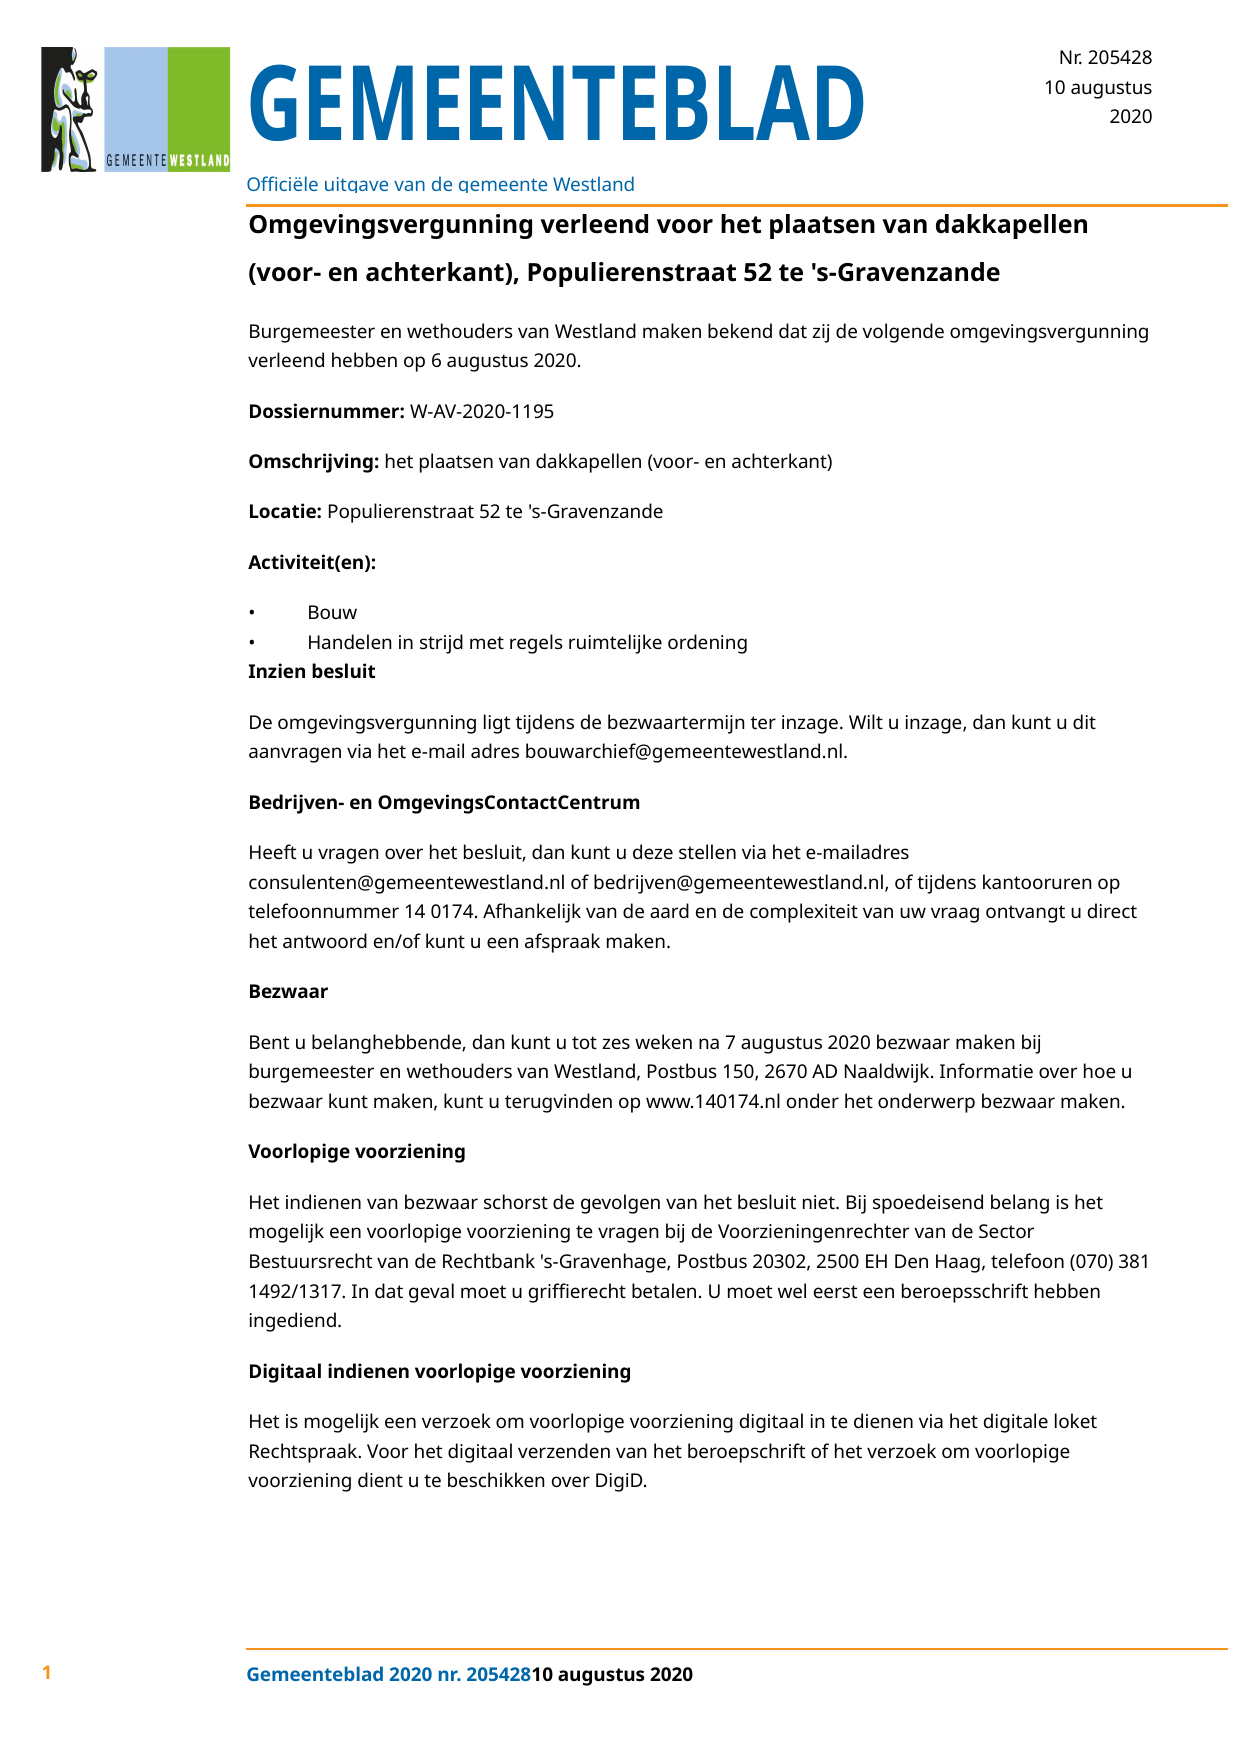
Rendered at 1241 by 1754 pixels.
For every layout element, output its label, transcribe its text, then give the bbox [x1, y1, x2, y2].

text Inzien besluit [248, 659, 1152, 684]
text Omschrijving: het plaatsen van dakkapellen (voor- en achterkant) [248, 448, 1152, 474]
text Dossiernummer: W-AV-2020-1195 [248, 398, 1152, 424]
text Bent u belanghebbende, dan kunt u tot zes weken na 7 augustus 2020 bezwaar maken bij burgemeester en wethouders van Westland, Postbus 150, 2670 AD Naaldwijk. Informatie over hoe u bezwaar kunt maken, kunt u terugvinden op www.140174.nl onder het onderwerp bezwaar maken. [248, 1029, 1152, 1114]
text Locatie: Populierenstraat 52 te 's-Gravenzande [248, 499, 1152, 524]
text Activiteit(en): [248, 549, 1152, 575]
text Het indienen van bezwaar schorst de gevolgen van het besluit niet. Bij spoedeisend belang is het mogelijk een voorlopige voorziening te vragen bij de Voorzieningenrechter van de Sector Bestuursrecht van de Rechtbank 's-Gravenhage, Postbus 20302, 2500 EH Den Haag, telefoon (070) 381 1492/1317. In dat geval moet u griffierecht betalen. U moet wel eerst een beroepsschrift hebben ingediend. [248, 1189, 1152, 1333]
list Handelen in strijd met regels ruimtelijke ordening [248, 629, 1152, 655]
text Het is mogelijk een verzoek om voorlopige voorziening digitaal in te dienen via het digitale loket Rechtspraak. Voor het digitaal verzenden van het beroepschrift of het verzoek om voorlopige voorziening dient u te beschikken over DigiD. [248, 1408, 1152, 1493]
text De omgevingsvergunning ligt tijdens de bezwaartermijn ter inzage. Wilt u inzage, dan kunt u dit aanvragen via het e-mail adres bouwarchief@gemeentewestland.nl. [248, 709, 1152, 764]
list Bouw [248, 599, 1152, 625]
text Voorlopige voorziening [248, 1139, 1152, 1164]
text Bezwaar [248, 979, 1152, 1004]
text Burgemeester en wethouders van Westland maken bekend dat zij de volgende omgevingsvergunning verleend hebben op 6 augustus 2020. [248, 318, 1152, 373]
text Digitaal indienen voorlopige voorziening [248, 1358, 1152, 1384]
text Omgevingsvergunning verleend voor het plaatsen van dakkapellen (voor- en achterkant), Populierenstraat 52 te 's-Gravenzande [248, 207, 1152, 288]
picture [41, 47, 231, 172]
text Heeft u vragen over het besluit, dan kunt u deze stellen via het e-mailadres consulenten@gemeentewestland.nl of bedrijven@gemeentewestland.nl, of tijdens kantooruren op telefoonnummer 14 0174. Afhankelijk van de aard en de complexiteit van uw vraag ontvangt u direct het antwoord en/of kunt u een afspraak maken. [248, 839, 1152, 954]
text Bedrijven- en OmgevingsContactCentrum [248, 789, 1152, 815]
